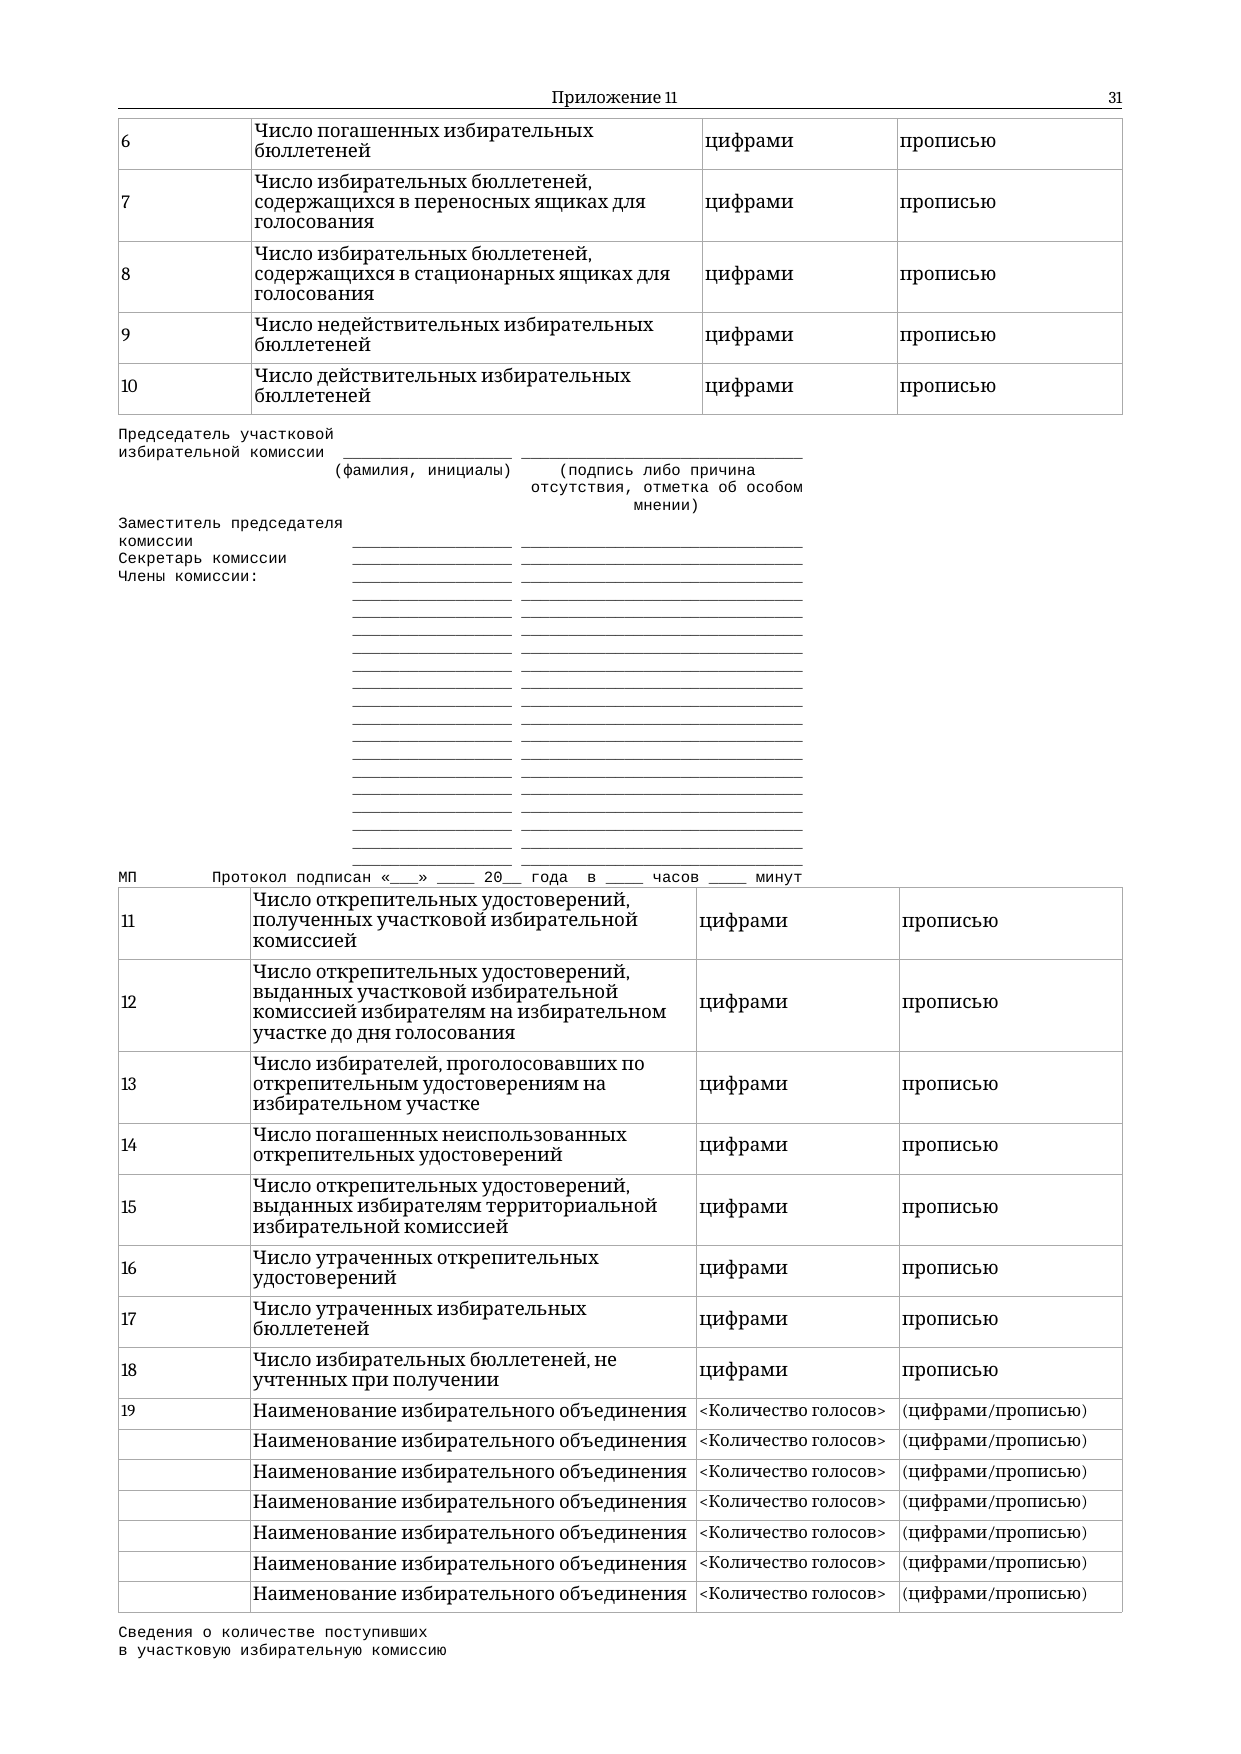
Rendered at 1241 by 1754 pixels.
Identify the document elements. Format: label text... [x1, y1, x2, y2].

table_cell Число избирателей, проголосовавших по открепительным удостоверениям на избирательном участке [251, 1052, 696, 1122]
table_cell [119, 1521, 250, 1551]
table_cell Наименование избирательного объединения [251, 1399, 696, 1429]
table_cell 8 [119, 242, 251, 312]
table_cell цифрами [697, 1175, 899, 1245]
table_cell <Количество голосов> [697, 1491, 899, 1520]
table_cell Число открепительных удостоверений, выданных избирателям территориальной избирательной комиссией [251, 1175, 696, 1245]
text комиссии _________________ ______________________________ [118, 533, 1122, 551]
text отсутствия, отметка об особом [118, 480, 1122, 498]
text в участковую избирательную комиссию [118, 1642, 1122, 1660]
table_cell Наименование избирательного объединения [251, 1521, 696, 1551]
table_header Число открепительных удостоверений, полученных участковой избирательной комиссией [251, 888, 696, 959]
table_cell цифрами [697, 960, 899, 1051]
text _________________ ______________________________ [118, 710, 1122, 728]
table_cell 10 [119, 364, 251, 414]
text _________________ ______________________________ [118, 816, 1122, 834]
table_cell 18 [119, 1348, 250, 1398]
table_cell [119, 1430, 250, 1459]
table_cell цифрами [703, 119, 897, 169]
table_cell цифрами [697, 1052, 899, 1122]
text мнении) [118, 498, 1122, 515]
table_cell [119, 1582, 250, 1612]
text Заместитель председателя [118, 515, 1122, 533]
table_cell 14 [119, 1124, 250, 1173]
table_cell прописью [900, 960, 1122, 1051]
text _________________ ______________________________ [118, 604, 1122, 622]
table_cell 13 [119, 1052, 250, 1122]
text Председатель участковой [118, 427, 1122, 444]
table_cell Число утраченных открепительных удостоверений [251, 1246, 696, 1296]
table_cell прописью [900, 1246, 1122, 1296]
table_cell (цифрами/прописью) [900, 1460, 1122, 1490]
table_cell [119, 1460, 250, 1490]
table_cell 9 [119, 313, 251, 363]
table_cell цифрами [697, 1297, 899, 1347]
text избирательной комиссии __________________ ______________________________ [118, 444, 1122, 462]
table_cell <Количество голосов> [697, 1582, 899, 1612]
table_cell прописью [900, 1124, 1122, 1173]
table_cell Число открепительных удостоверений, выданных участковой избирательной комиссией избирателям на избирательном участке до дня голосования [251, 960, 696, 1051]
text _________________ ______________________________ [118, 852, 1122, 869]
table_cell цифрами [703, 242, 897, 312]
table_cell Число погашенных неиспользованных открепительных удостоверений [251, 1124, 696, 1173]
text _________________ ______________________________ [118, 657, 1122, 675]
table_cell прописью [898, 170, 1122, 241]
table_cell 12 [119, 960, 250, 1051]
text _________________ ______________________________ [118, 728, 1122, 746]
table_cell прописью [898, 313, 1122, 363]
table_cell (цифрами/прописью) [900, 1582, 1122, 1612]
table_cell Число действительных избирательных бюллетеней [252, 364, 702, 414]
table_cell Наименование избирательного объединения [251, 1460, 696, 1490]
table_cell цифрами [703, 170, 897, 241]
table_cell (цифрами/прописью) [900, 1491, 1122, 1520]
table_header прописью [900, 888, 1122, 959]
table_cell [119, 1552, 250, 1581]
table_cell Наименование избирательного объединения [251, 1582, 696, 1612]
text _________________ ______________________________ [118, 781, 1122, 799]
table_header цифрами [697, 888, 899, 959]
table_cell Наименование избирательного объединения [251, 1430, 696, 1459]
table_cell цифрами [697, 1124, 899, 1173]
table_cell (цифрами/прописью) [900, 1399, 1122, 1429]
text _________________ ______________________________ [118, 834, 1122, 852]
table_cell <Количество голосов> [697, 1521, 899, 1551]
text _________________ ______________________________ [118, 746, 1122, 763]
table_cell Наименование избирательного объединения [251, 1491, 696, 1520]
table_cell прописью [900, 1348, 1122, 1398]
table_cell прописью [900, 1175, 1122, 1245]
table_cell Число недействительных избирательных бюллетеней [252, 313, 702, 363]
table_cell Число избирательных бюллетеней, содержащихся в переносных ящиках для голосования [252, 170, 702, 241]
table_cell <Количество голосов> [697, 1399, 899, 1429]
table_header 11 [119, 888, 250, 959]
table_cell (цифрами/прописью) [900, 1521, 1122, 1551]
table_cell 16 [119, 1246, 250, 1296]
table_cell Число утраченных избирательных бюллетеней [251, 1297, 696, 1347]
table_cell (цифрами/прописью) [900, 1430, 1122, 1459]
text Члены комиссии: _________________ ______________________________ [118, 568, 1122, 586]
text _________________ ______________________________ [118, 586, 1122, 604]
table_cell цифрами [703, 313, 897, 363]
table_cell 15 [119, 1175, 250, 1245]
table_cell прописью [898, 119, 1122, 169]
table_cell [119, 1491, 250, 1520]
text МП Протокол подписан «___» ____ 20__ года в ____ часов ____ минут [118, 869, 1122, 887]
table_cell <Количество голосов> [697, 1460, 899, 1490]
table_cell 7 [119, 170, 251, 241]
table_cell прописью [898, 364, 1122, 414]
table_cell 6 [119, 119, 251, 169]
table_cell 17 [119, 1297, 250, 1347]
table_cell цифрами [697, 1348, 899, 1398]
text Секретарь комиссии _________________ ______________________________ [118, 551, 1122, 568]
table_cell Число избирательных бюллетеней, содержащихся в стационарных ящиках для голосования [252, 242, 702, 312]
text _________________ ______________________________ [118, 622, 1122, 639]
table_cell <Количество голосов> [697, 1430, 899, 1459]
table_cell прописью [900, 1297, 1122, 1347]
table_cell (цифрами/прописью) [900, 1552, 1122, 1581]
table_cell прописью [898, 242, 1122, 312]
table_cell Наименование избирательного объединения [251, 1552, 696, 1581]
text _________________ ______________________________ [118, 675, 1122, 692]
table_cell прописью [900, 1052, 1122, 1122]
table_cell <Количество голосов> [697, 1552, 899, 1581]
text (фамилия, инициалы) (подпись либо причина [118, 462, 1122, 480]
table_cell цифрами [703, 364, 897, 414]
table_cell Число избирательных бюллетеней, не учтенных при получении [251, 1348, 696, 1398]
table_cell Число погашенных избирательных бюллетеней [252, 119, 702, 169]
text _________________ ______________________________ [118, 799, 1122, 816]
table_cell 19 [119, 1399, 250, 1429]
text Сведения о количестве поступивших [118, 1624, 1122, 1642]
table_cell цифрами [697, 1246, 899, 1296]
text _________________ ______________________________ [118, 763, 1122, 781]
text _________________ ______________________________ [118, 692, 1122, 710]
text _________________ ______________________________ [118, 639, 1122, 657]
